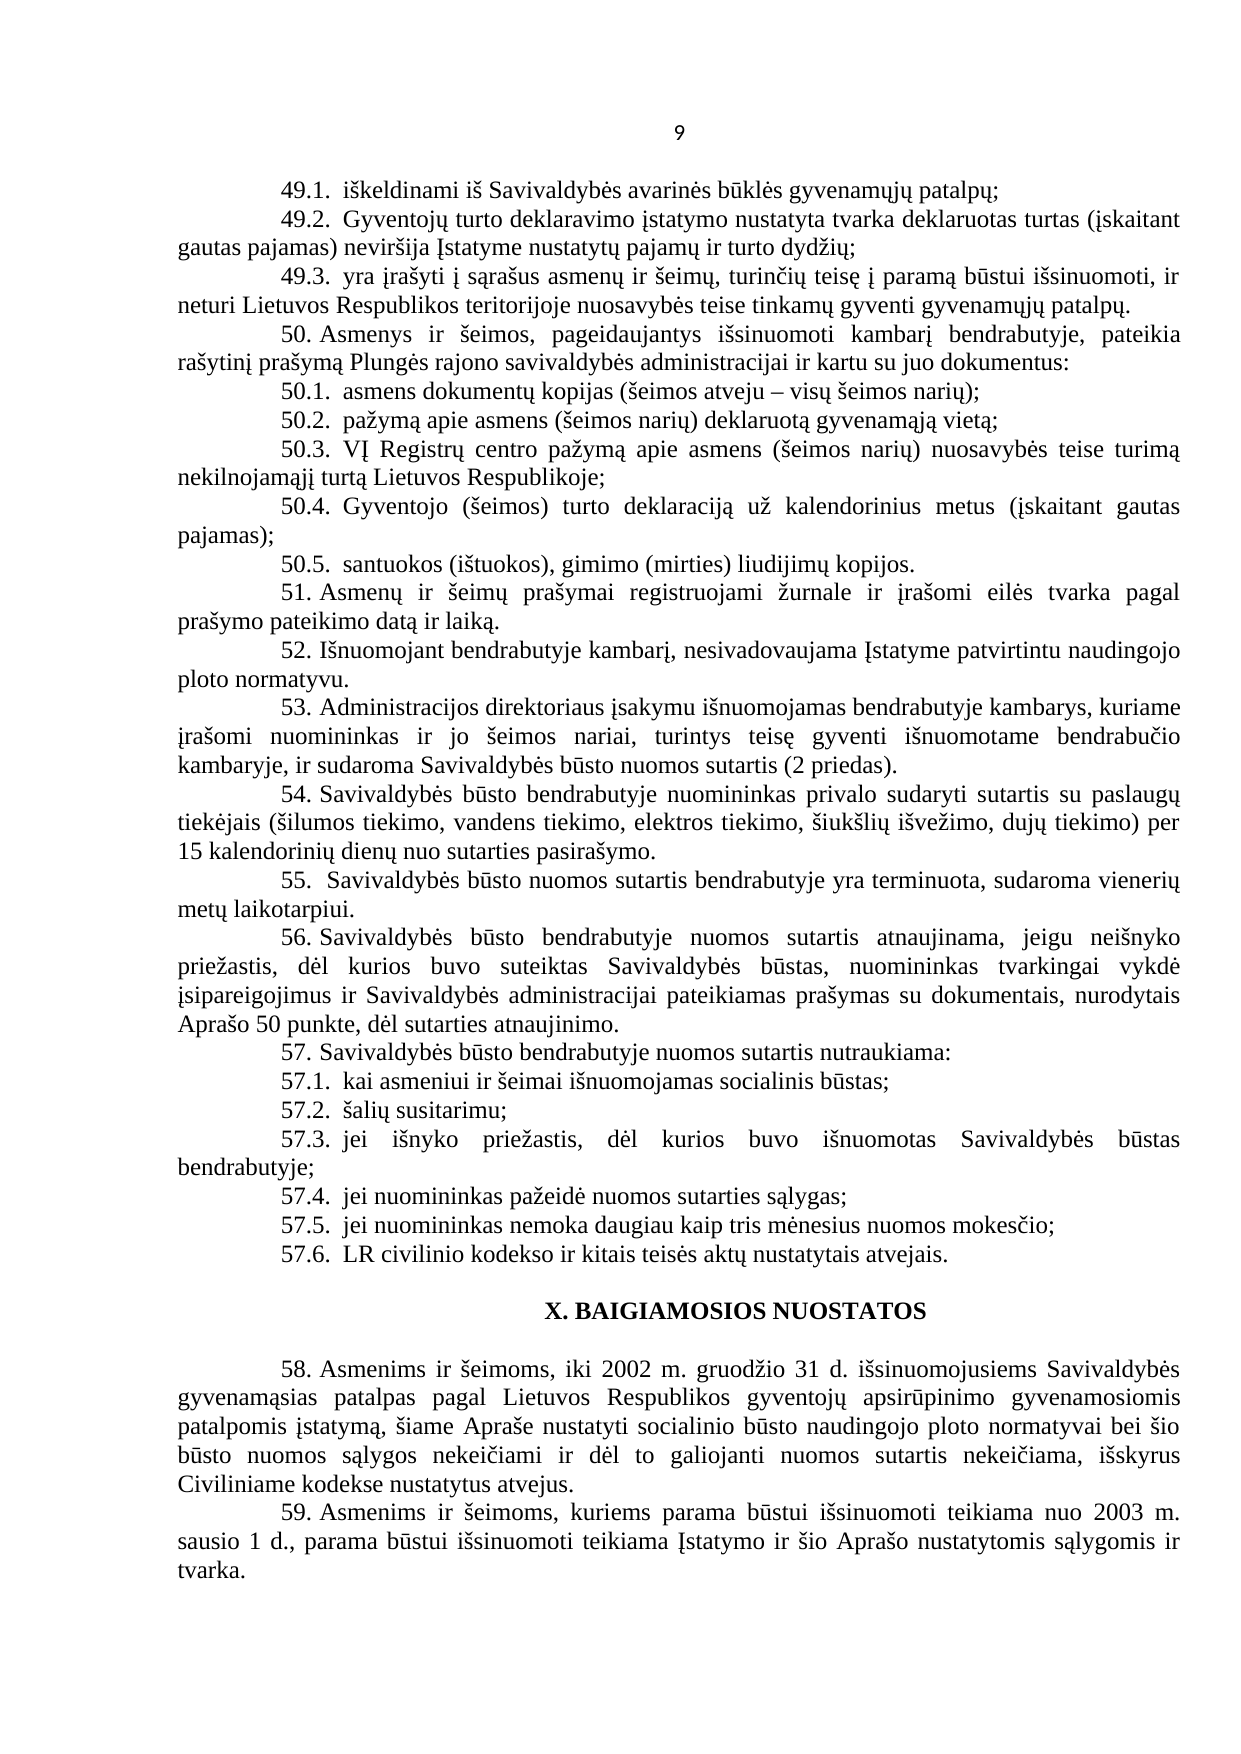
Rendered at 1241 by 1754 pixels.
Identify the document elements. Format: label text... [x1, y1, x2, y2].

text 57.3. jei išnyko priežastis, dėl kurios buvo išnuomotas Savivaldybės būstas bendrabutyje; [177, 1124, 1181, 1181]
text 57.5. jei nuomininkas nemoka daugiau kaip tris mėnesius nuomos mokesčio; [177, 1210, 1181, 1239]
text X. BAIGIAMOSIOS NUOSTATOS [290, 1296, 1181, 1325]
text 55. Savivaldybės būsto nuomos sutartis bendrabutyje yra terminuota, sudaroma vienerių metų laikotarpiui. [177, 865, 1181, 922]
text 50.3. VĮ Registrų centro pažymą apie asmens (šeimos narių) nuosavybės teise turimą nekilnojamąjį turtą Lietuvos Respublikoje; [177, 434, 1181, 491]
text 53. Administracijos direktoriaus įsakymu išnuomojamas bendrabutyje kambarys, kuriame įrašomi nuomininkas ir jo šeimos nariai, turintys teisę gyventi išnuomotame bendrabučio kambaryje, ir sudaroma Savivaldybės būsto nuomos sutartis (2 priedas). [177, 692, 1181, 779]
text 57. Savivaldybės būsto bendrabutyje nuomos sutartis nutraukiama: [177, 1037, 1181, 1066]
text 57.4. jei nuomininkas pažeidė nuomos sutarties sąlygas; [177, 1181, 1181, 1210]
text 50. Asmenys ir šeimos, pageidaujantys išsinuomoti kambarį bendrabutyje, pateikia rašytinį prašymą Plungės rajono savivaldybės administracijai ir kartu su juo dokumentus: [177, 319, 1181, 376]
text 49.3. yra įrašyti į sąrašus asmenų ir šeimų, turinčių teisę į paramą būstui išsinuomoti, ir neturi Lietuvos Respublikos teritorijoje nuosavybės teise tinkamų gyventi gyvenamųjų patalpų. [177, 261, 1181, 319]
text 49.1. iškeldinami iš Savivaldybės avarinės būklės gyvenamųjų patalpų; [177, 175, 1181, 204]
text 56. Savivaldybės būsto bendrabutyje nuomos sutartis atnaujinama, jeigu neišnyko priežastis, dėl kurios buvo suteiktas Savivaldybės būstas, nuomininkas tvarkingai vykdė įsipareigojimus ir Savivaldybės administracijai pateikiamas prašymas su dokumentais, nurodytais Aprašo 50 punkte, dėl sutarties atnaujinimo. [177, 922, 1181, 1037]
text 49.2. Gyventojų turto deklaravimo įstatymo nustatyta tvarka deklaruotas turtas (įskaitant gautas pajamas) neviršija Įstatyme nustatytų pajamų ir turto dydžių; [177, 204, 1181, 261]
text 57.6. LR civilinio kodekso ir kitais teisės aktų nustatytais atvejais. [177, 1239, 1181, 1267]
text 54. Savivaldybės būsto bendrabutyje nuomininkas privalo sudaryti sutartis su paslaugų tiekėjais (šilumos tiekimo, vandens tiekimo, elektros tiekimo, šiukšlių išvežimo, dujų tiekimo) per 15 kalendorinių dienų nuo sutarties pasirašymo. [177, 779, 1181, 865]
text 52. Išnuomojant bendrabutyje kambarį, nesivadovaujama Įstatyme patvirtintu naudingojo ploto normatyvu. [177, 635, 1181, 692]
text 57.1. kai asmeniui ir šeimai išnuomojamas socialinis būstas; [177, 1066, 1181, 1095]
text 51. Asmenų ir šeimų prašymai registruojami žurnale ir įrašomi eilės tvarka pagal prašymo pateikimo datą ir laiką. [177, 577, 1181, 635]
text 50.5. santuokos (ištuokos), gimimo (mirties) liudijimų kopijos. [177, 549, 1181, 577]
text 58. Asmenims ir šeimoms, iki 2002 m. gruodžio 31 d. išsinuomojusiems Savivaldybės gyvenamąsias patalpas pagal Lietuvos Respublikos gyventojų apsirūpinimo gyvenamosiomis patalpomis įstatymą, šiame Apraše nustatyti socialinio būsto naudingojo ploto normatyvai bei šio būsto nuomos sąlygos nekeičiami ir dėl to galiojanti nuomos sutartis nekeičiama, išskyrus Civiliniame kodekse nustatytus atvejus. [177, 1354, 1181, 1497]
text 50.4. Gyventojo (šeimos) turto deklaraciją už kalendorinius metus (įskaitant gautas pajamas); [177, 491, 1181, 549]
text 59. Asmenims ir šeimoms, kuriems parama būstui išsinuomoti teikiama nuo 2003 m. sausio 1 d., parama būstui išsinuomoti teikiama Įstatymo ir šio Aprašo nustatytomis sąlygomis ir tvarka. [177, 1497, 1181, 1584]
text 57.2. šalių susitarimu; [177, 1095, 1181, 1124]
text 50.2. pažymą apie asmens (šeimos narių) deklaruotą gyvenamąją vietą; [177, 405, 1181, 434]
text 50.1. asmens dokumentų kopijas (šeimos atveju – visų šeimos narių); [177, 376, 1181, 405]
